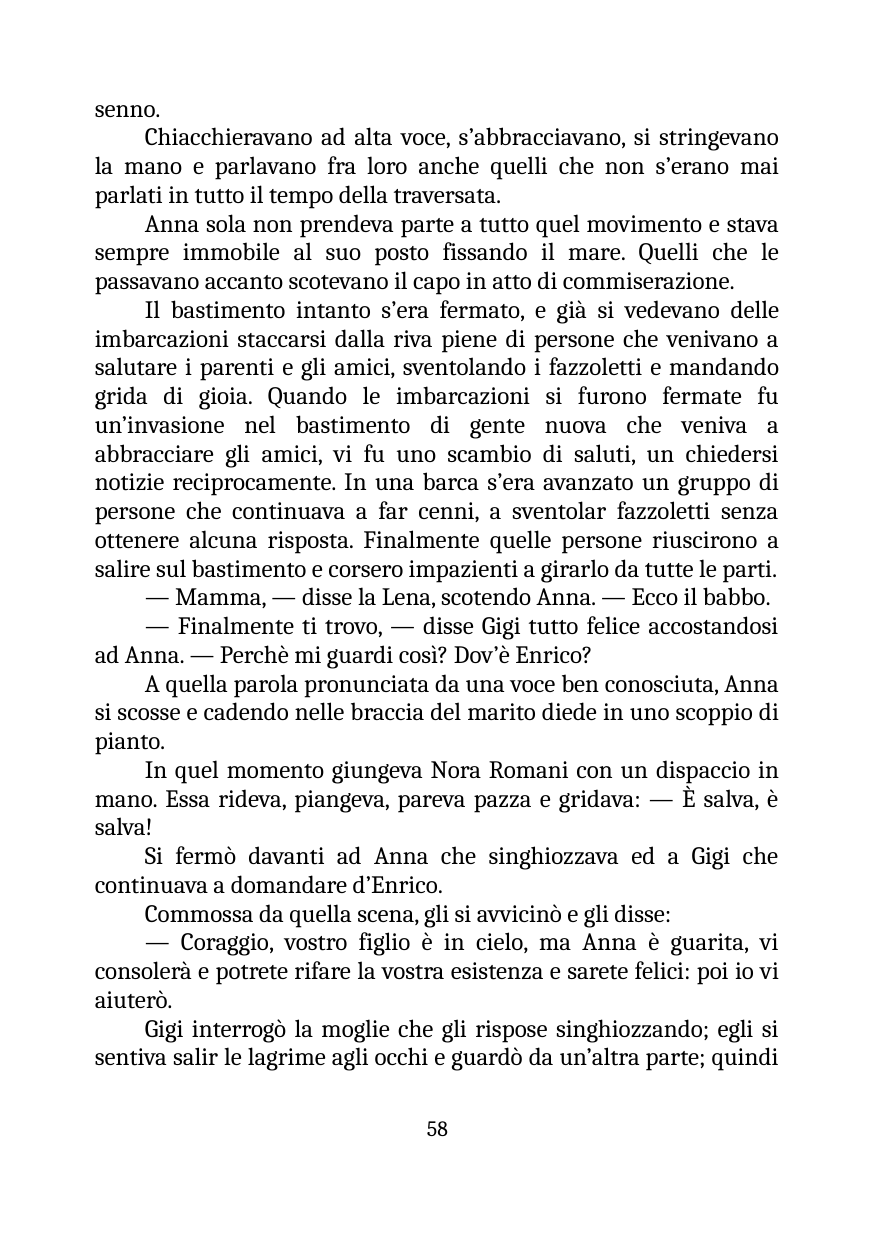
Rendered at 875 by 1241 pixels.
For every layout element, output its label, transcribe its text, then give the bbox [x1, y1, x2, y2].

text Gigi interrogò la moglie che gli rispose singhiozzando; egli si sentiva salir le lagrime agli occhi e guardò da un’altra parte; quindi [94, 1014, 779, 1072]
text Chiacchieravano ad alta voce, s’abbracciavano, si stringevano la mano e parlavano fra loro anche quelli che non s’erano mai parlati in tutto il tempo della traversata. [94, 123, 779, 209]
text A quella parola pronunciata da una voce ben conosciuta, Anna si scosse e cadendo nelle braccia del marito diede in uno scoppio di pianto. [94, 669, 779, 756]
text Commossa da quella scena, gli si avvicinò e gli disse: [94, 899, 779, 928]
text senno. [94, 94, 779, 123]
text Si fermò davanti ad Anna che singhiozzava ed a Gigi che continuava a domandare d’Enrico. [94, 842, 779, 899]
text Il bastimento intanto s’era fermato, e già si vedevano delle imbarcazioni staccarsi dalla riva piene di persone che venivano a salutare i parenti e gli amici, sventolando i fazzoletti e mandando grida di gioia. Quando le imbarcazioni si furono fermate fu un’invasione nel bastimento di gente nuova che veniva a abbracciare gli amici, vi fu uno scambio di saluti, un chiedersi notizie reciprocamente. In una barca s’era avanzato un gruppo di persone che continuava a far cenni, a sventolar fazzoletti senza ottenere alcuna risposta. Finalmente quelle persone riuscirono a salire sul bastimento e corsero impazienti a girarlo da tutte le parti. [94, 296, 779, 583]
text — Coraggio, vostro figlio è in cielo, ma Anna è guarita, vi consolerà e potrete rifare la vostra esistenza e sarete felici: poi io vi aiuterò. [94, 928, 779, 1014]
text — Finalmente ti trovo, — disse Gigi tutto felice accostandosi ad Anna. — Perchè mi guardi così? Dov’è Enrico? [94, 612, 779, 669]
text In quel momento giungeva Nora Romani con un dispaccio in mano. Essa rideva, piangeva, pareva pazza e gridava: — È salva, è salva! [94, 756, 779, 842]
text Anna sola non prendeva parte a tutto quel movimento e stava sempre immobile al suo posto fissando il mare. Quelli che le passavano accanto scotevano il capo in atto di commiserazione. [94, 209, 779, 296]
text — Mamma, — disse la Lena, scotendo Anna. — Ecco il babbo. [94, 583, 779, 612]
